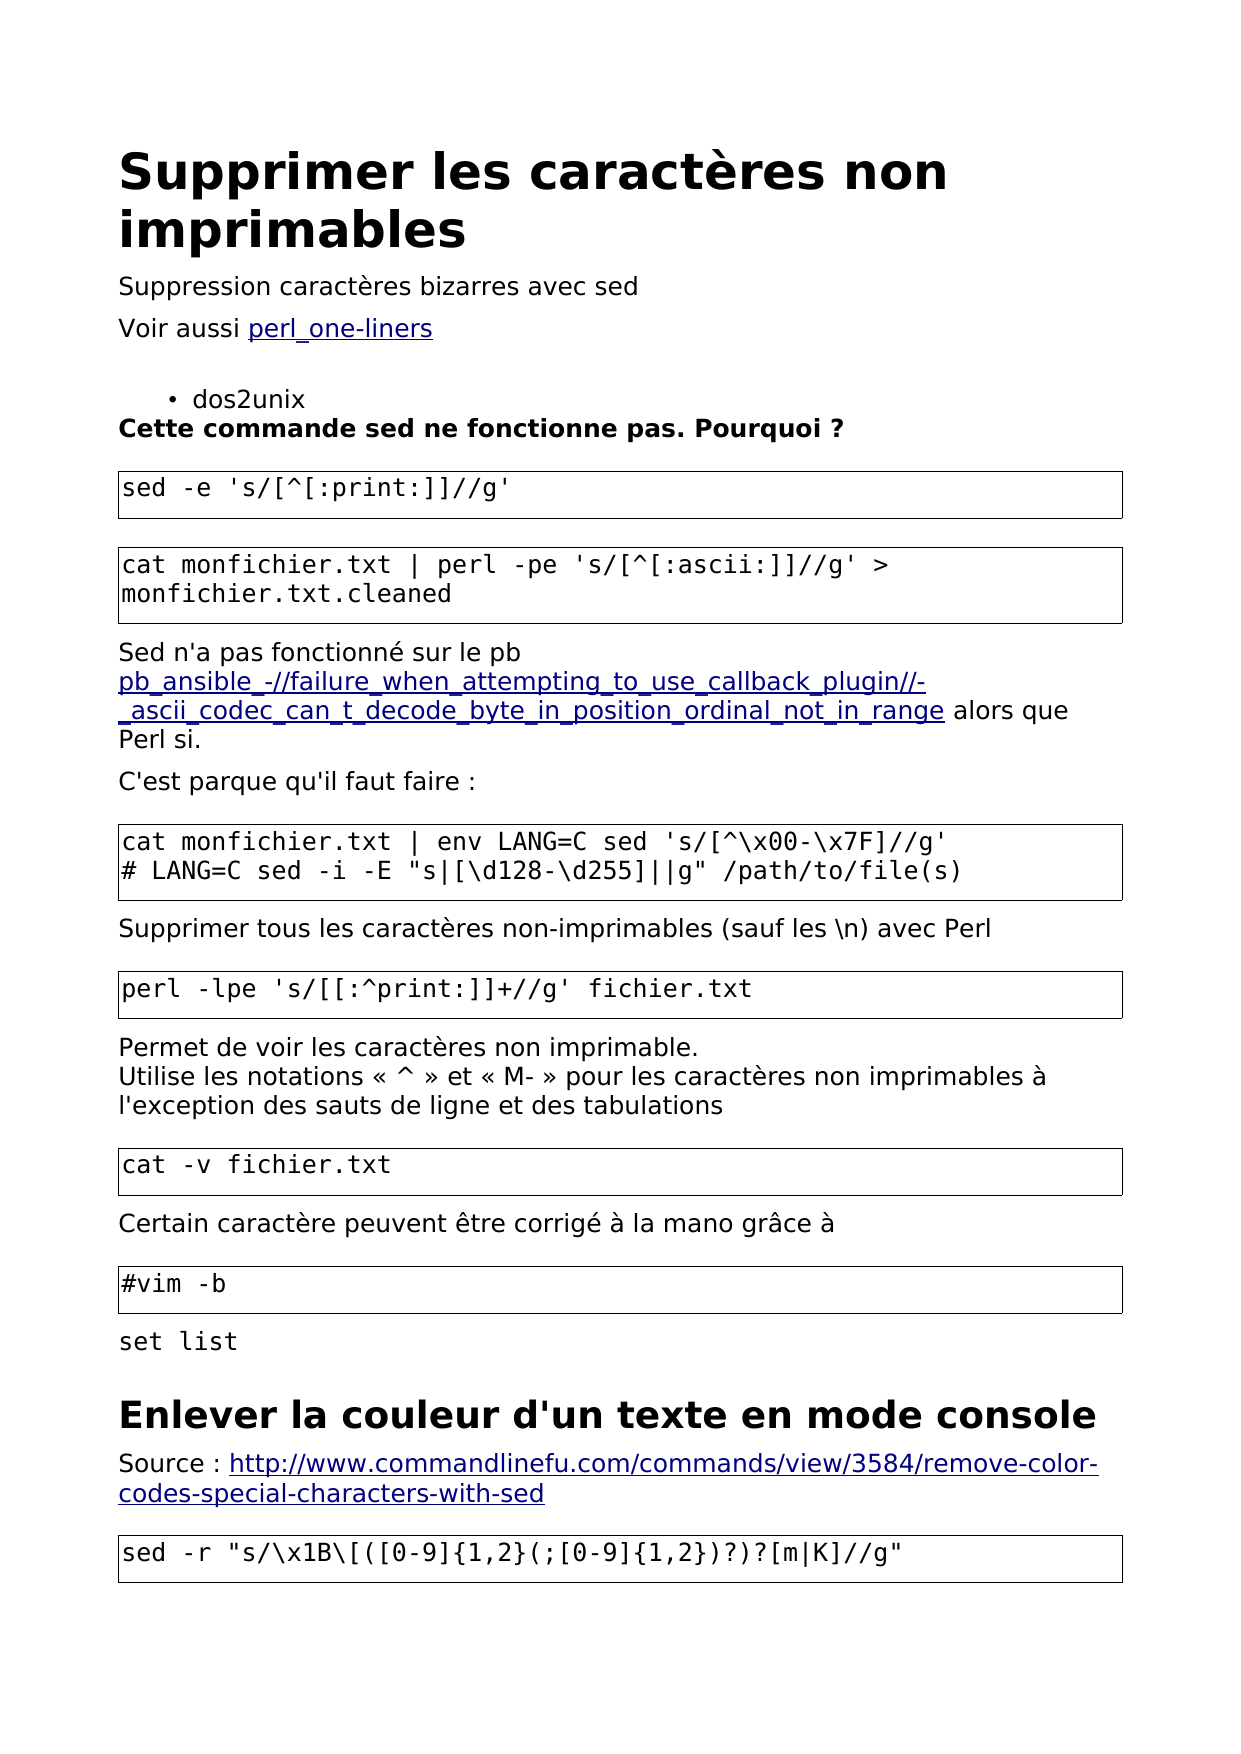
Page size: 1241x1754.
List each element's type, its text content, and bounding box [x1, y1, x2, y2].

table_header cat monfichier.txt | env LANG=C sed 's/[^\x00-\x7F]//g' # LANG=C sed -i -E "s|[\d128-\d255]||g" /path/to/file(s) [119, 825, 1122, 900]
subtitle Enlever la couleur d'un texte en mode console [118, 1393, 1122, 1437]
text Certain caractère peuvent être corrigé à la mano grâce à [118, 1209, 1122, 1238]
table_header perl -lpe 's/[[:^print:]]+//g' fichier.txt [119, 972, 1122, 1018]
subtitle Supprimer les caractères non imprimables [118, 143, 1122, 259]
text Sed n'a pas fonctionné sur le pb pb_ansible_-//failure_when_attempting_to_use_callback_plugin//-_ascii_codec_can_t_decode_byte_in_position_ordinal_not_in_range alors que Perl si. [118, 638, 1122, 755]
text Source : http://www.commandlinefu.com/commands/view/3584/remove-color-codes-special-characters-with-sed [118, 1450, 1122, 1508]
table_header cat -v fichier.txt [119, 1149, 1122, 1194]
list dos2unix [177, 385, 1122, 414]
text Permet de voir les caractères non imprimable. Utilise les notations « ^ » et « M- » pour les caractères non imprimables à l'exception des sauts de ligne et des tabulations [118, 1033, 1122, 1120]
text Supprimer tous les caractères non-imprimables (sauf les \n) avec Perl [118, 914, 1122, 944]
table_header sed -r "s/\x1B\[([0-9]{1,2}(;[0-9]{1,2})?)?[m|K]//g" [119, 1536, 1122, 1582]
text C'est parque qu'il faut faire : [118, 767, 1122, 796]
text set list [118, 1328, 1122, 1357]
text Suppression caractères bizarres avec sed [118, 272, 1122, 301]
text Voir aussi perl_one-liners [118, 314, 1122, 343]
table_header cat monfichier.txt | perl -pe 's/[^[:ascii:]]//g' > monfichier.txt.cleaned [119, 548, 1122, 623]
table_header #vim -b [119, 1267, 1122, 1313]
text Cette commande sed ne fonctionne pas. Pourquoi ? [118, 414, 1122, 443]
table_header sed -e 's/[^[:print:]]//g' [119, 472, 1122, 517]
